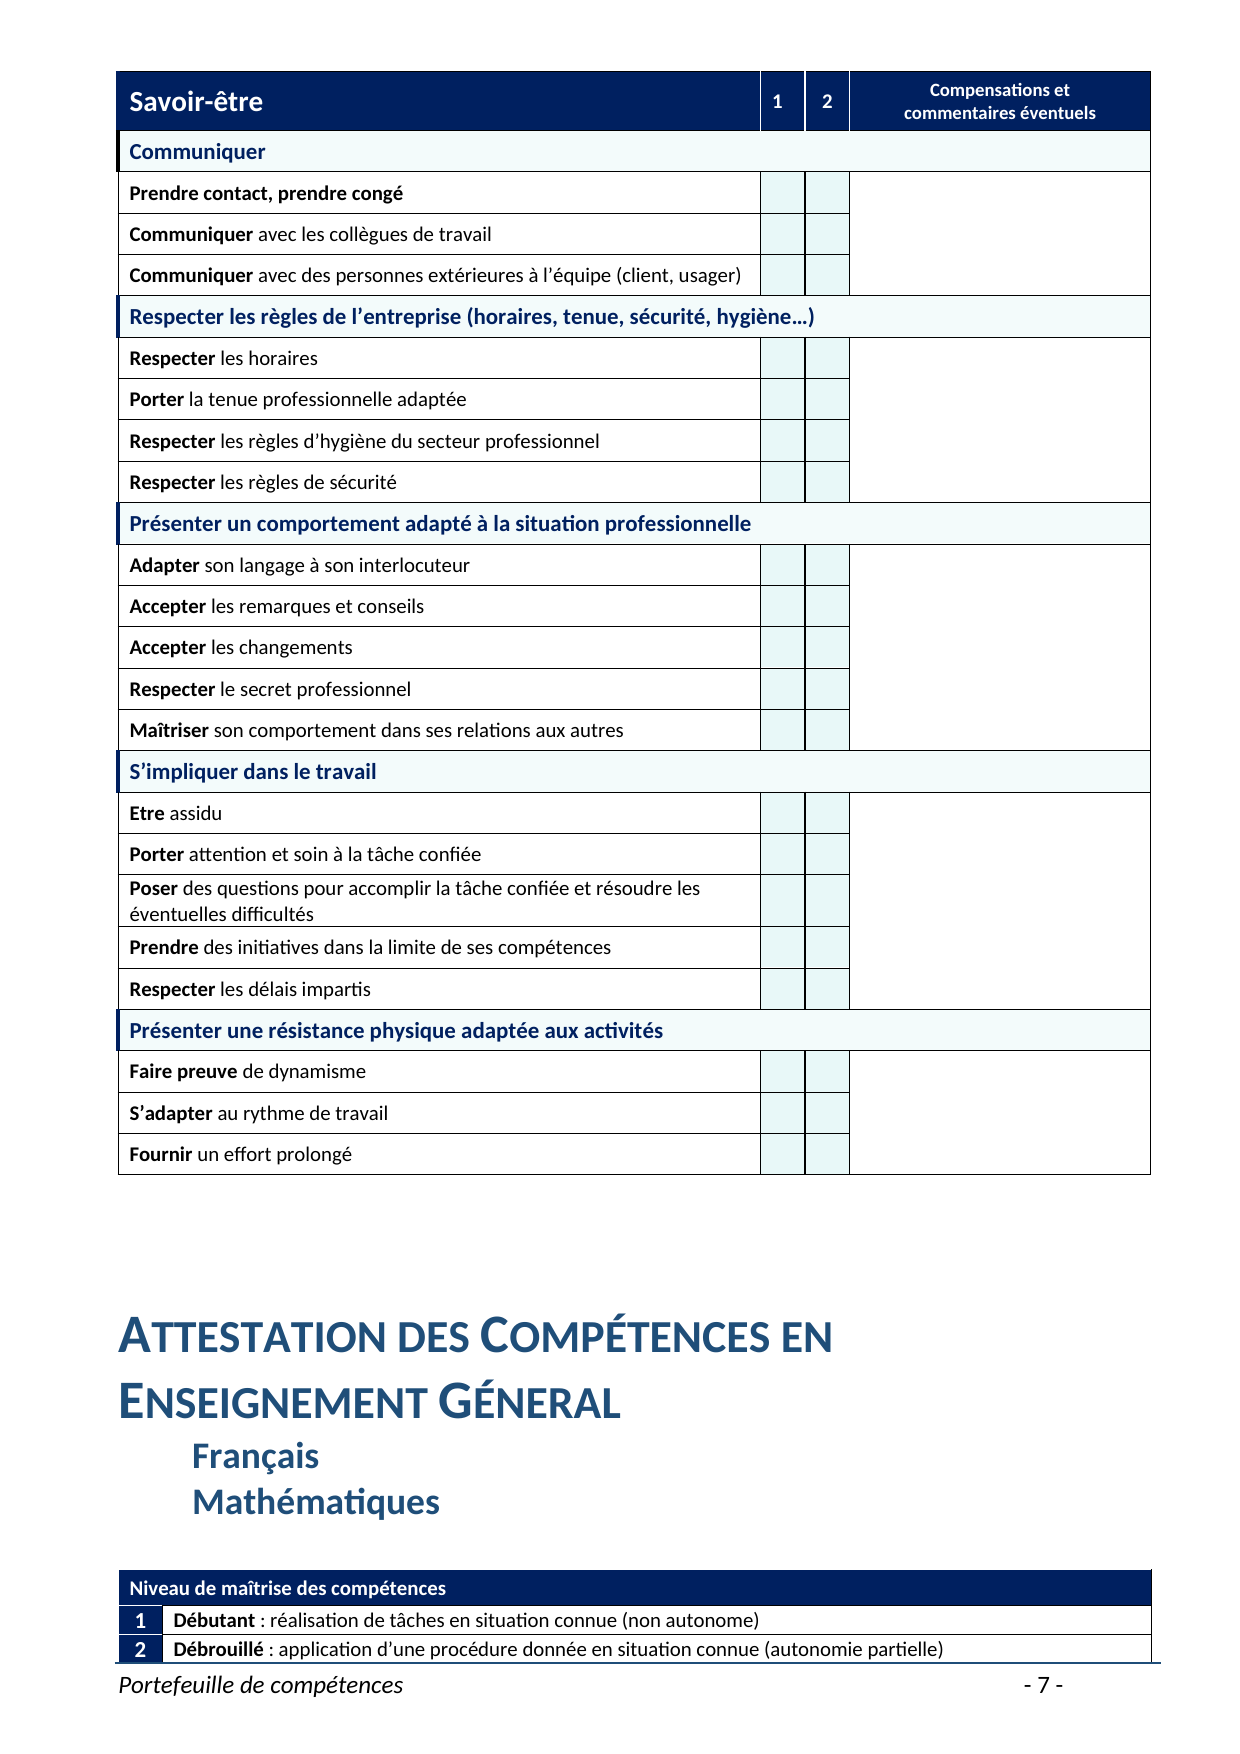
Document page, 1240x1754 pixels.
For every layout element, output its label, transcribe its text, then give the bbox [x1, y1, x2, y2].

table_header Niveau de maîtrise des compétences [119, 1570, 1151, 1605]
table_cell S’adapter au rythme de travail [119, 1093, 760, 1133]
table_header 2 [806, 72, 849, 130]
table_cell Accepter les changements [119, 627, 760, 667]
table_cell [761, 669, 804, 709]
table_cell [761, 927, 804, 967]
table_cell [761, 545, 804, 585]
table_cell Maîtriser son comportement dans ses relations aux autres [119, 710, 760, 750]
table_cell Prendre contact, prendre congé [119, 172, 760, 213]
table_cell [761, 586, 804, 626]
table_cell Présenter une résistance physique adaptée aux activités [120, 1010, 1150, 1050]
table_cell Porter attention et soin à la tâche confiée [119, 834, 760, 874]
table_cell Respecter les délais impartis [119, 969, 760, 1009]
table_cell [761, 214, 804, 254]
table_cell [761, 1134, 804, 1174]
table_cell [806, 834, 849, 874]
table_cell [850, 793, 1150, 1009]
table_cell [806, 172, 849, 213]
table_cell [761, 420, 804, 461]
table_cell 2 [119, 1635, 162, 1662]
text ATTESTATION DES COMPÉTENCES EN ENSEIGNEMENT GÉNERAL [118, 1299, 1122, 1432]
table_cell [761, 1051, 804, 1092]
table_cell Communiquer avec les collègues de travail [119, 214, 760, 254]
table_cell [806, 379, 849, 419]
table_cell [806, 927, 849, 967]
table_cell [806, 710, 849, 750]
table_cell [806, 969, 849, 1009]
table_cell Respecter les règles de sécurité [119, 462, 760, 502]
table_cell Débrouillé : application d’une procédure donnée en situation connue (autonomie partielle) [163, 1635, 1151, 1662]
table_cell [806, 793, 849, 833]
table_cell Faire preuve de dynamisme [119, 1051, 760, 1092]
table_cell Poser des questions pour accomplir la tâche confiée et résoudre les éventuelles difficultés [119, 875, 760, 926]
table_cell [761, 793, 804, 833]
table_header Compensations et commentaires éventuels [850, 72, 1150, 130]
table_cell [806, 875, 849, 926]
table_cell [806, 1093, 849, 1133]
table_cell [850, 1051, 1150, 1174]
table_cell [806, 1051, 849, 1092]
table_cell Accepter les remarques et conseils [119, 586, 760, 626]
table_cell Respecter le secret professionnel [119, 669, 760, 709]
table_cell [761, 875, 804, 926]
table_cell [850, 338, 1150, 502]
table_cell [761, 338, 804, 378]
table_cell [761, 255, 804, 295]
table_cell [806, 1134, 849, 1174]
table_header 1 [761, 72, 804, 130]
table_cell [850, 172, 1150, 295]
table_cell [806, 545, 849, 585]
table_header Savoir-être [120, 72, 760, 130]
table_cell Débutant : réalisation de tâches en situation connue (non autonome) [163, 1606, 1151, 1634]
table_cell Communiquer [120, 131, 1150, 171]
table_cell 1 [119, 1606, 162, 1634]
table_cell [761, 834, 804, 874]
table_cell Prendre des initiatives dans la limite de ses compétences [119, 927, 760, 967]
table_cell [806, 586, 849, 626]
table_cell Porter la tenue professionnelle adaptée [119, 379, 760, 419]
table_cell [806, 214, 849, 254]
table_cell [806, 462, 849, 502]
table_cell [761, 379, 804, 419]
table_cell [761, 462, 804, 502]
table_cell [761, 172, 804, 213]
table_cell [761, 969, 804, 1009]
table_cell [761, 627, 804, 667]
table_cell [806, 338, 849, 378]
table_cell [806, 669, 849, 709]
table_cell Communiquer avec des personnes extérieures à l’équipe (client, usager) [119, 255, 760, 295]
table_cell Etre assidu [119, 793, 760, 833]
table_cell Respecter les horaires [119, 338, 760, 378]
table_cell [761, 710, 804, 750]
table_cell S’impliquer dans le travail [120, 751, 1150, 792]
table_cell Fournir un effort prolongé [119, 1134, 760, 1174]
table_cell [806, 420, 849, 461]
table_cell [761, 1093, 804, 1133]
table_cell [850, 545, 1150, 750]
table_cell Respecter les règles de l’entreprise (horaires, tenue, sécurité, hygiène…) [120, 296, 1150, 337]
text Français [192, 1432, 1122, 1478]
table_cell [806, 255, 849, 295]
table_cell [806, 627, 849, 667]
table_cell Respecter les règles d’hygiène du secteur professionnel [119, 420, 760, 461]
text Mathématiques [192, 1478, 1122, 1523]
table_cell Présenter un comportement adapté à la situation professionnelle [120, 503, 1150, 543]
table_cell Adapter son langage à son interlocuteur [119, 545, 760, 585]
